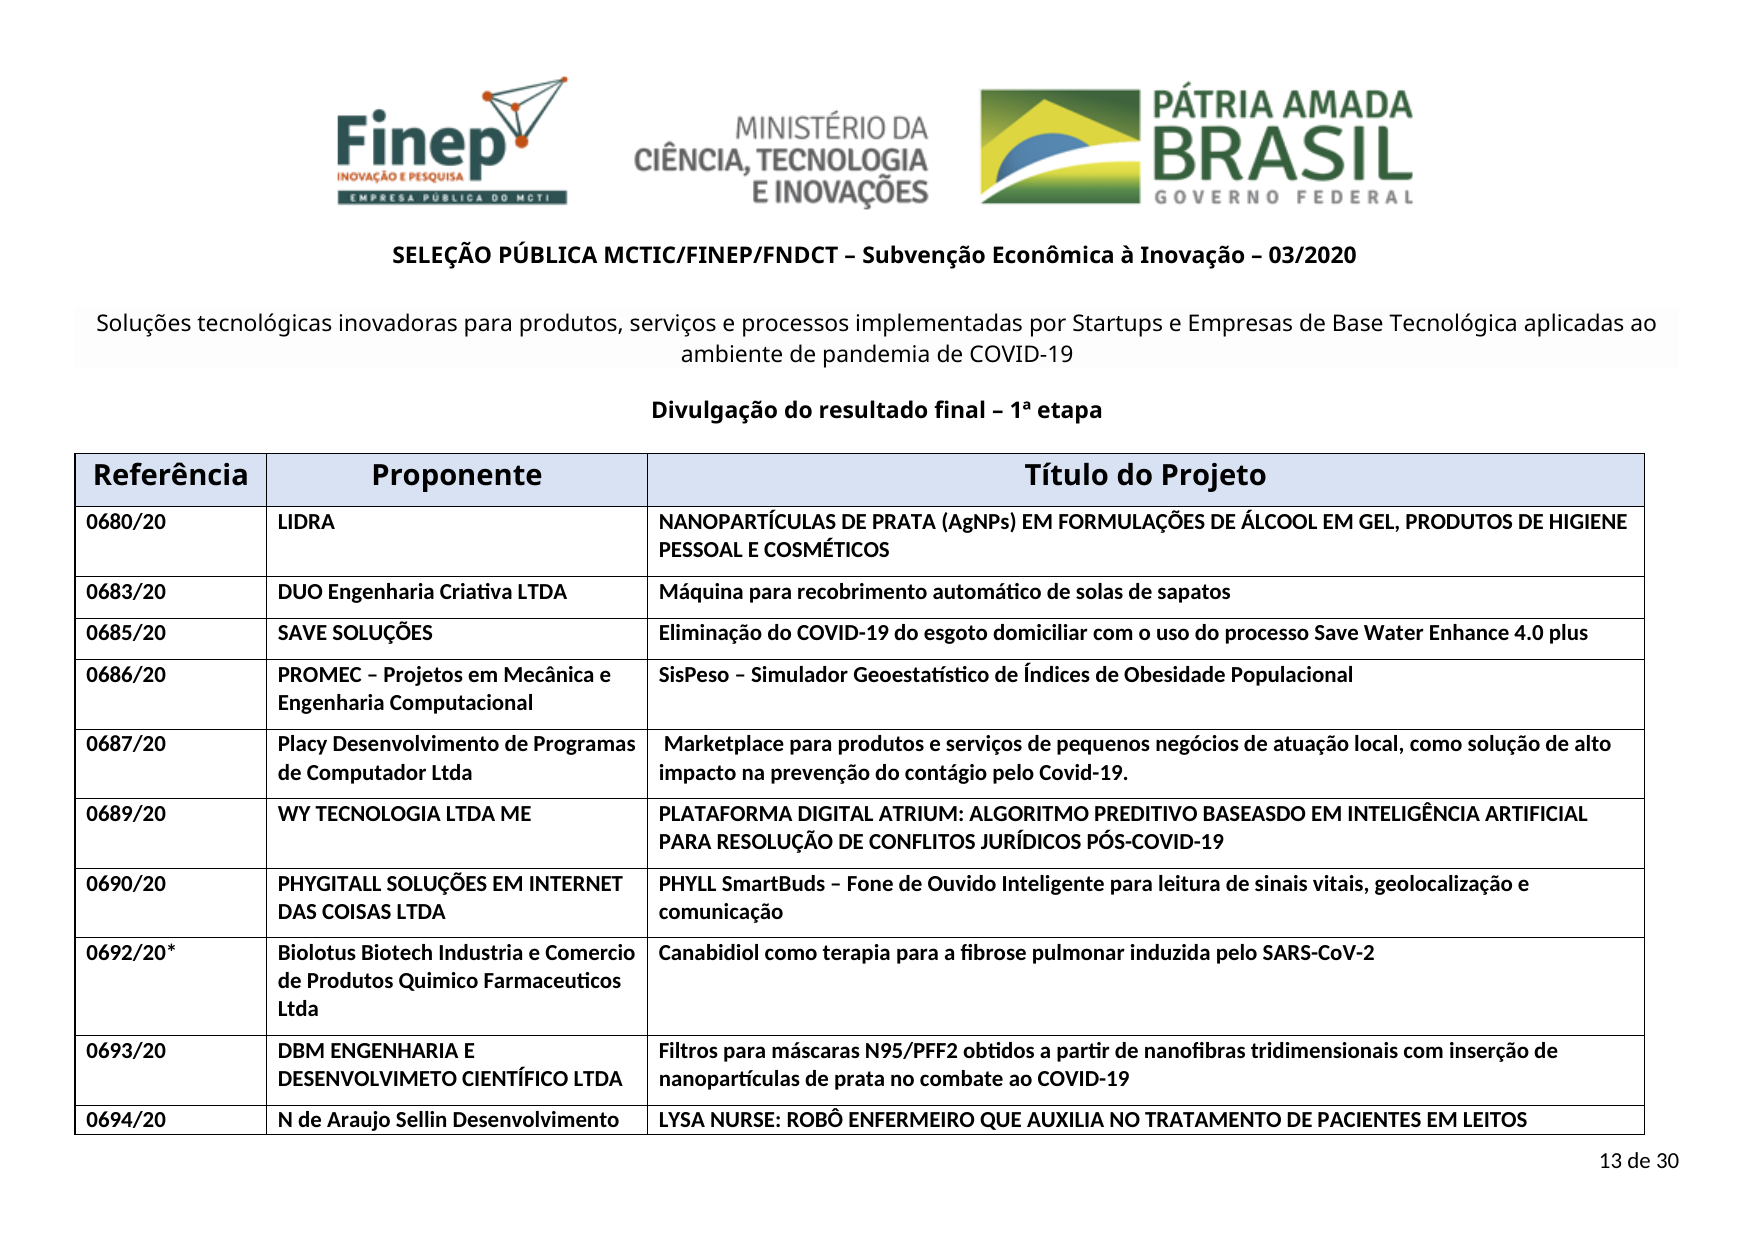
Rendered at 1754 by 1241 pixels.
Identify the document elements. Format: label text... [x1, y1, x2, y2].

table_cell 0683/20 [76, 577, 266, 617]
table_cell N de Araujo Sellin Desenvolvimento [267, 1106, 647, 1133]
table_header Referência [76, 454, 266, 506]
table_cell 0694/20 [76, 1106, 266, 1133]
table_cell PLATAFORMA DIGITAL ATRIUM: ALGORITMO PREDITIVO BASEASDO EM INTELIGÊNCIA ARTIFICIAL PARA RESOLUÇÃO DE CONFLITOS JURÍDICOS PÓS-COVID-19 [648, 799, 1644, 868]
table_cell 0693/20 [76, 1036, 266, 1104]
table_cell 0689/20 [76, 799, 266, 868]
table_header Título do Projeto [648, 454, 1644, 506]
table_cell PHYGITALL SOLUÇÕES EM INTERNET DAS COISAS LTDA [267, 869, 647, 937]
table_cell SAVE SOLUÇÕES [267, 619, 647, 659]
table_cell PROMEC – Projetos em Mecânica e Engenharia Computacional [267, 660, 647, 728]
table_cell 0686/20 [76, 660, 266, 728]
table_cell Máquina para recobrimento automático de solas de sapatos [648, 577, 1644, 617]
table_cell Biolotus Biotech Industria e Comercio de Produtos Quimico Farmaceuticos Ltda [267, 938, 647, 1035]
table_cell NANOPARTÍCULAS DE PRATA (AgNPs) EM FORMULAÇÕES DE ÁLCOOL EM GEL, PRODUTOS DE HIGIENE PESSOAL E COSMÉTICOS [648, 507, 1644, 576]
table_cell Filtros para máscaras N95/PFF2 obtidos a partir de nanofibras tridimensionais com inserção de nanopartículas de prata no combate ao COVID-19 [648, 1036, 1644, 1104]
table_header Proponente [267, 454, 647, 506]
table_cell LYSA NURSE: ROBÔ ENFERMEIRO QUE AUXILIA NO TRATAMENTO DE PACIENTES EM LEITOS [648, 1106, 1644, 1133]
table_cell 0680/20 [76, 507, 266, 576]
table_cell Canabidiol como terapia para a fibrose pulmonar induzida pelo SARS-CoV-2 [648, 938, 1644, 1035]
table_cell DUO Engenharia Criativa LTDA [267, 577, 647, 617]
table_cell SisPeso – Simulador Geoestatístico de Índices de Obesidade Populacional [648, 660, 1644, 728]
table_cell Placy Desenvolvimento de Programas de Computador Ltda [267, 730, 647, 798]
table_cell Eliminação do COVID-19 do esgoto domiciliar com o uso do processo Save Water Enhance 4.0 plus [648, 619, 1644, 659]
table_cell LIDRA [267, 507, 647, 576]
table_cell WY TECNOLOGIA LTDA ME [267, 799, 647, 868]
table_cell Marketplace para produtos e serviços de pequenos negócios de atuação local, como solução de alto impacto na prevenção do contágio pelo Covid-19. [648, 730, 1644, 798]
table_cell 0692/20* [76, 938, 266, 1035]
table_cell DBM ENGENHARIA E DESENVOLVIMETO CIENTÍFICO LTDA [267, 1036, 647, 1104]
table_cell 0685/20 [76, 619, 266, 659]
table_cell 0690/20 [76, 869, 266, 937]
table_cell PHYLL SmartBuds – Fone de Ouvido Inteligente para leitura de sinais vitais, geolocalização e comunicação [648, 869, 1644, 937]
table_cell 0687/20 [76, 730, 266, 798]
